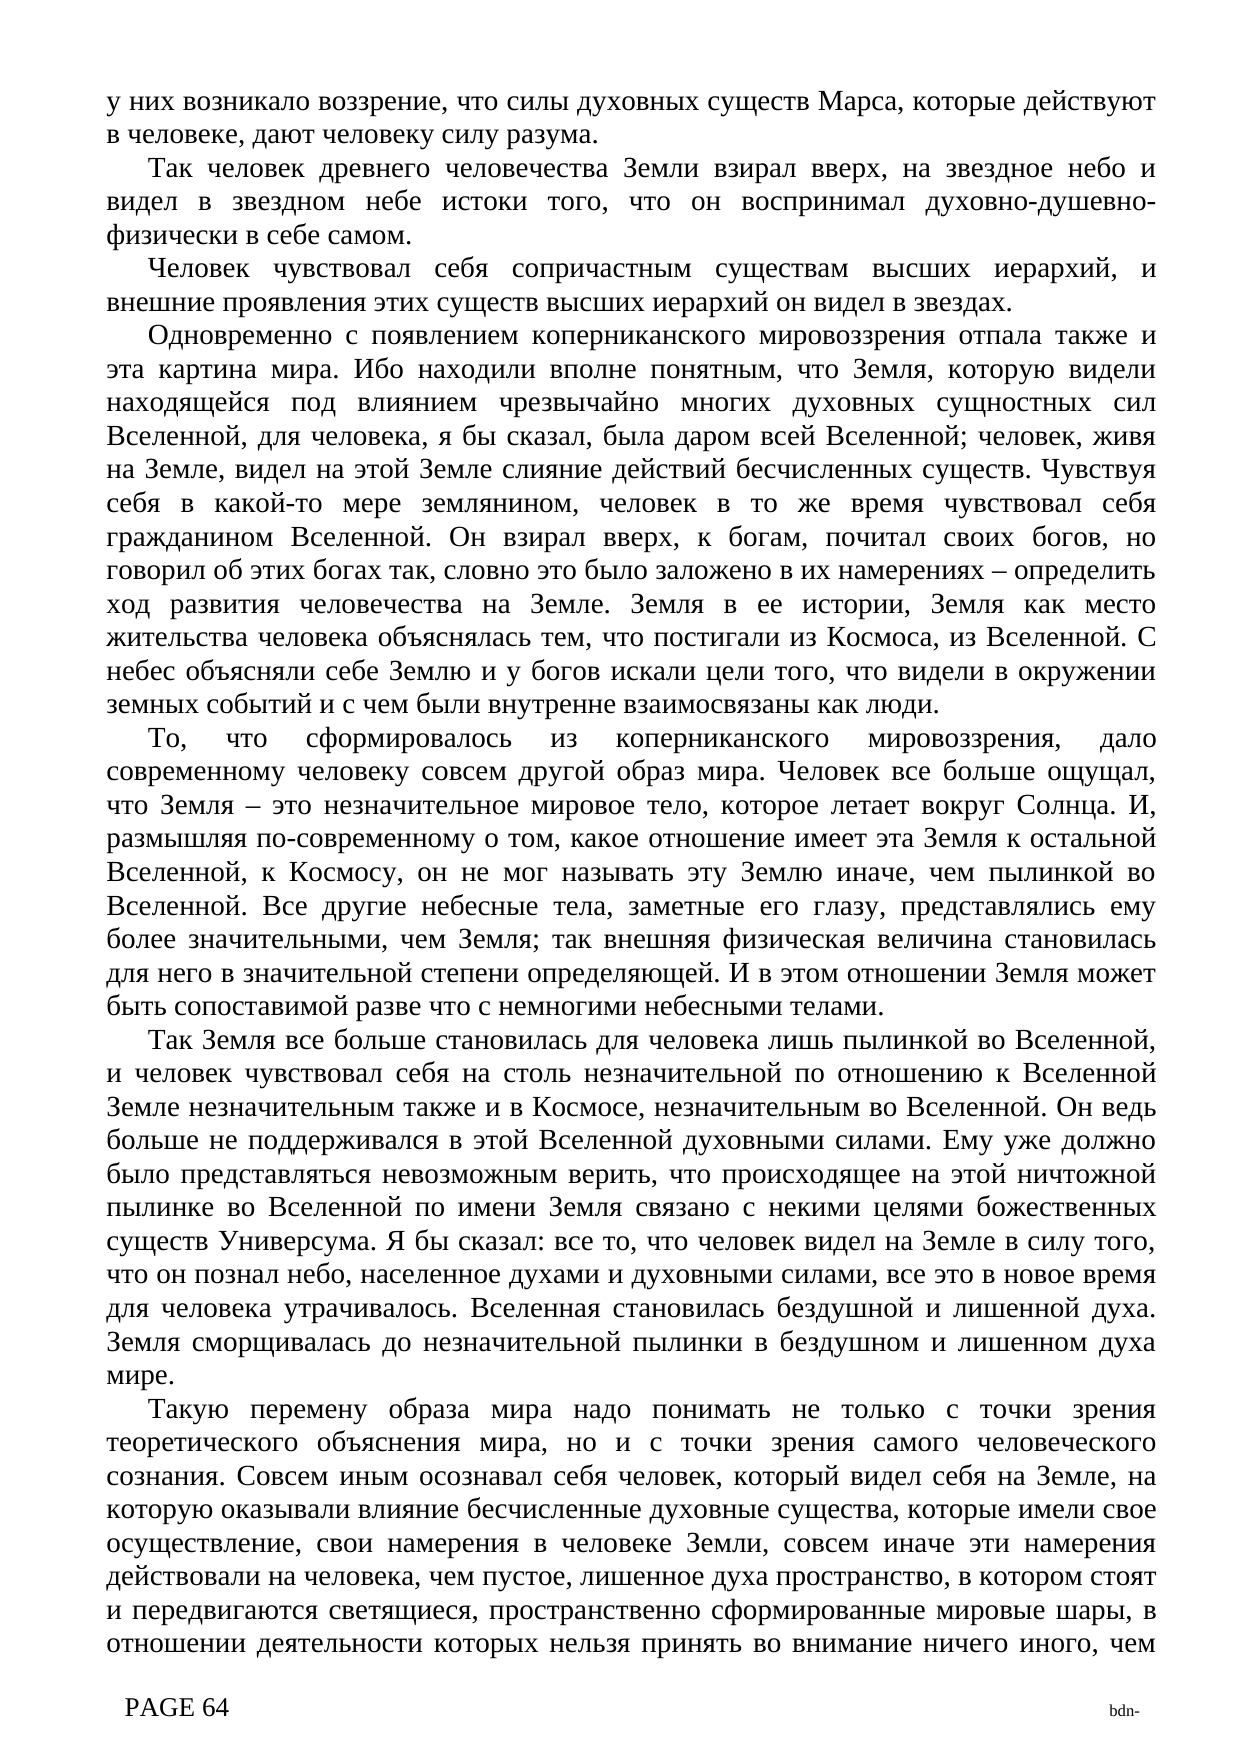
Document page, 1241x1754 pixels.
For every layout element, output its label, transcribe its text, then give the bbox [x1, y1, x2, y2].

text Одновременно с появлением коперниканского мировоззрения отпала также и эта картина мира. Ибо находили вполне понятным, что Земля, которую видели находящейся под влиянием чрезвычайно многих духовных сущностных сил Вселенной, для человека, я бы сказал, была даром всей Вселенной; человек, живя на Земле, видел на этой Земле слияние действий бесчисленных существ. Чувствуя себя в какой-то мере землянином, человек в то же время чувствовал себя гражданином Вселенной. Он взирал вверх, к богам, почитал своих богов, но говорил об этих богах так, словно это было заложено в их намерениях – определить ход развития человечества на Земле. Земля в ее истории, Земля как место жительства человека объяснялась тем, что постигали из Космоса, из Вселенной. С небес объясняли себе Землю и у богов искали цели того, что видели в окружении земных событий и с чем были внутренне взаимосвязаны как люди. [106, 317, 1157, 720]
text То, что сформировалось из коперниканского мировоззрения, дало современному человеку совсем другой образ мира. Человек все больше ощущал, что Земля – это незначительное мировое тело, которое летает вокруг Солнца. И, размышляя по-современному о том, какое отношение имеет эта Земля к остальной Вселенной, к Космосу, он не мог называть эту Землю иначе, чем пылинкой во Вселенной. Все другие небесные тела, заметные его глазу, представлялись ему более значительными, чем Земля; так внешняя физическая величина становилась для него в значительной степени определяющей. И в этом отношении Земля может быть сопоставимой разве что с немногими небесными телами. [106, 720, 1157, 1022]
text Такую перемену образа мира надо понимать не только с точки зрения теоретического объяснения мира, но и с точки зрения самого человеческого сознания. Совсем иным осознавал себя человек, который видел себя на Земле, на которую оказывали влияние бесчисленные духовные существа, которые имели свое осуществление, свои намерения в человеке Земли, совсем иначе эти намерения действовали на человека, чем пустое, лишенное духа пространство, в котором стоят и передвигаются светящиеся, пространственно сформированные мировые шары, в отношении деятельности которых нельзя принять во внимание ничего иного, чем [106, 1391, 1157, 1659]
text Так человек древнего человечества Земли взирал вверх, на звездное небо и видел в звездном небе истоки того, что он воспринимал духовно-душевно-физически в себе самом. [106, 150, 1157, 250]
text Так Земля все больше становилась для человека лишь пылинкой во Вселенной, и человек чувствовал себя на столь незначительной по отношению к Вселенной Земле незначительным также и в Космосе, незначительным во Вселенной. Он ведь больше не поддерживался в этой Вселенной духовными силами. Ему уже должно было представляться невозможным верить, что происходящее на этой ничтожной пылинке во Вселенной по имени Земля связано с некими целями божественных существ Универсума. Я бы сказал: все то, что человек видел на Земле в силу того, что он познал небо, населенное духами и духовными силами, все это в новое время для человека утрачивалось. Вселенная становилась бездушной и лишенной духа. Земля сморщивалась до незначительной пылинки в бездушном и лишенном духа мире. [106, 1022, 1157, 1391]
text Человек чувствовал себя сопричастным существам высших иерархий, и внешние проявления этих существ высших иерархий он видел в звездах. [106, 250, 1157, 317]
text у них возникало воззрение, что силы духовных существ Марса, которые действуют в человеке, дают человеку силу разума. [106, 83, 1157, 150]
